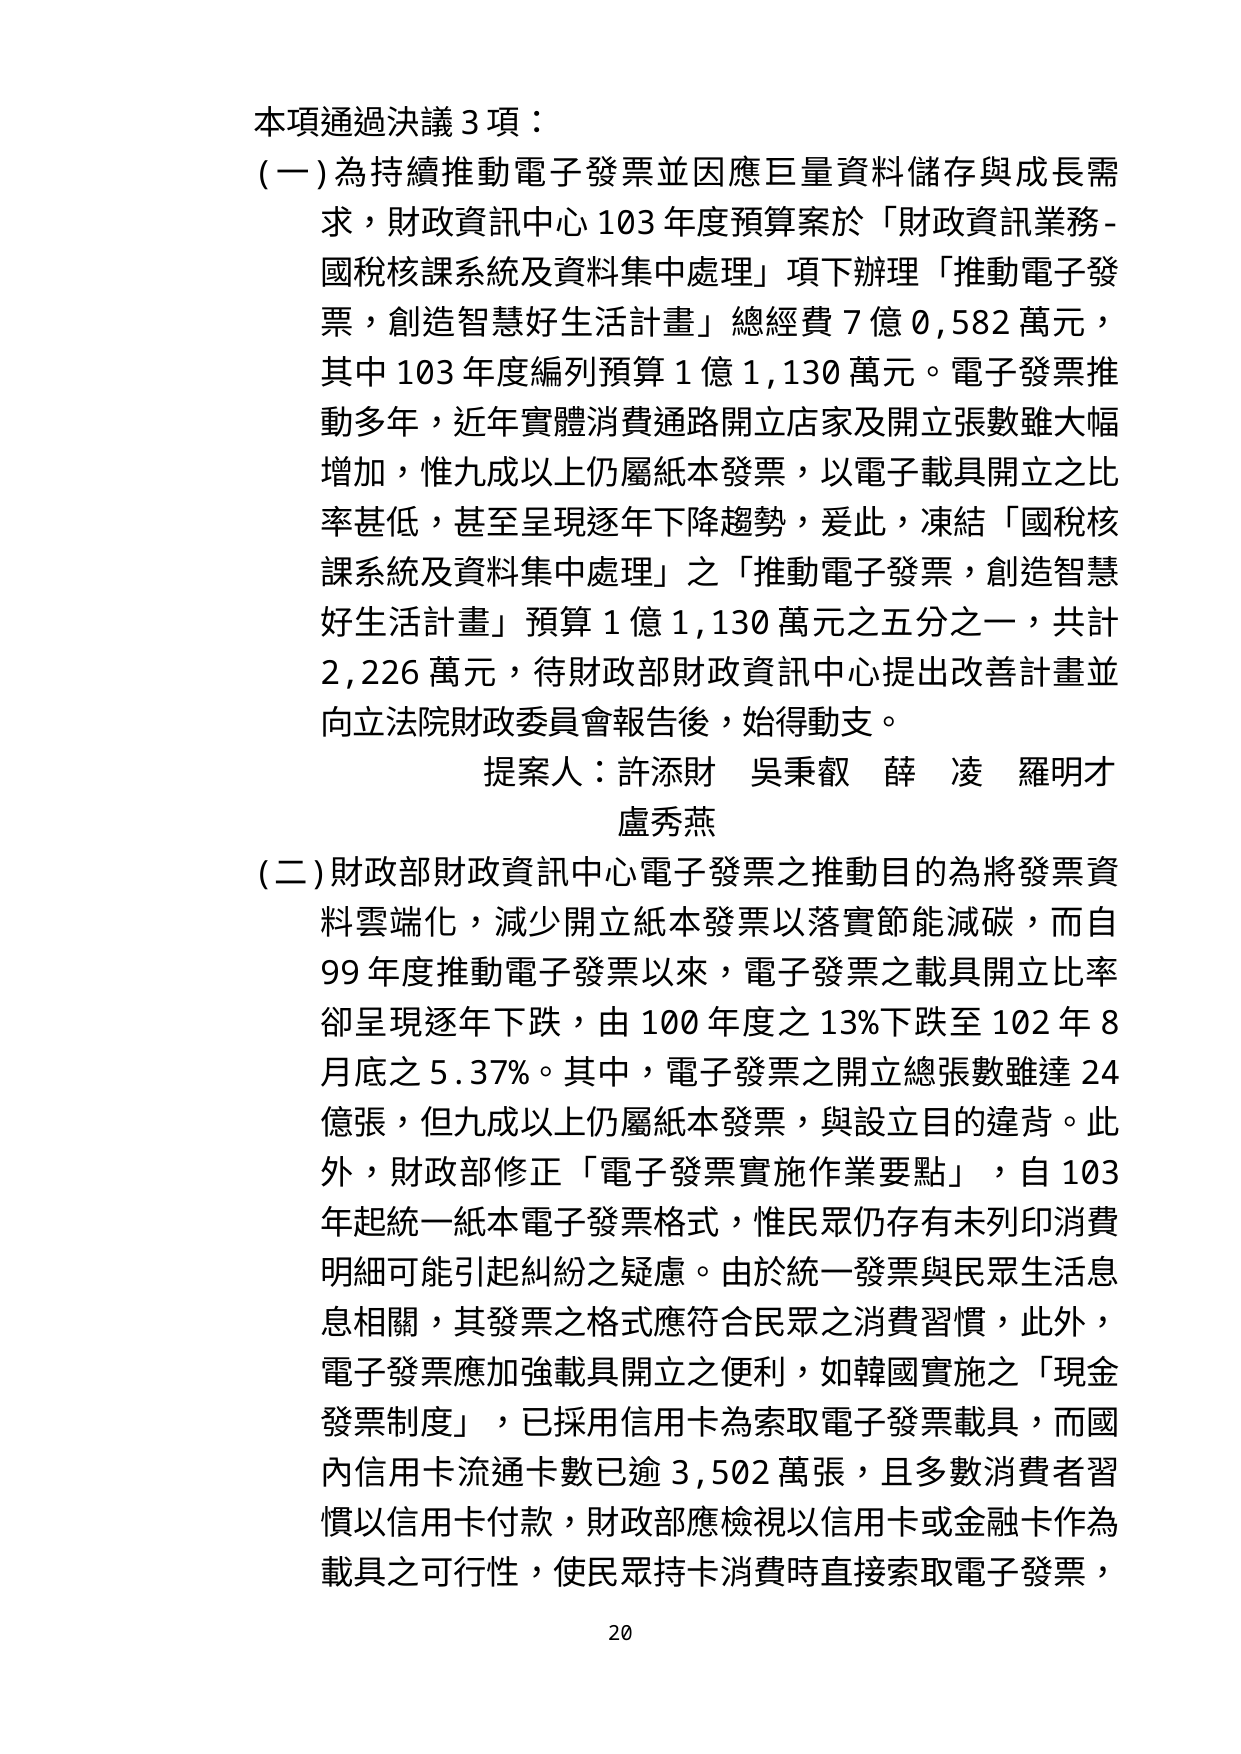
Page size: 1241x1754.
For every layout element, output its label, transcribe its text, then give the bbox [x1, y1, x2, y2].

text (一)為持續推動電子發票並因應巨量資料儲存與成長需求，財政資訊中心103年度預算案於「財政資訊業務-國稅核課系統及資料集中處理」項下辦理「推動電子發票，創造智慧好生活計畫」總經費7億0,582萬元，其中103年度編列預算1億1,130萬元。電子發票推動多年，近年實體消費通路開立店家及開立張數雖大幅增加，惟九成以上仍屬紙本發票，以電子載具開立之比率甚低，甚至呈現逐年下降趨勢，爰此，凍結「國稅核課系統及資料集中處理」之「推動電子發票，創造智慧好生活計畫」預算1億1,130萬元之五分之一，共計2,226萬元，待財政部財政資訊中心提出改善計畫並向立法院財政委員會報告後，始得動支。 [253, 144, 1120, 744]
text 提案人：許添財 吳秉叡 薛 凌 羅明才 盧秀燕 [484, 744, 1120, 844]
text (二)財政部財政資訊中心電子發票之推動目的為將發票資料雲端化，減少開立紙本發票以落實節能減碳，而自99年度推動電子發票以來，電子發票之載具開立比率卻呈現逐年下跌，由100年度之13%下跌至102年8月底之5.37%。其中，電子發票之開立總張數雖達24億張，但九成以上仍屬紙本發票，與設立目的違背。此外，財政部修正「電子發票實施作業要點」，自103年起統一紙本電子發票格式，惟民眾仍存有未列印消費明細可能引起糾紛之疑慮。由於統一發票與民眾生活息息相關，其發票之格式應符合民眾之消費習慣，此外，電子發票應加強載具開立之便利，如韓國實施之「現金發票制度」，已採用信用卡為索取電子發票載具，而國內信用卡流通卡數已逾3,502萬張，且多數消費者習慣以信用卡付款，財政部應檢視以信用卡或金融卡作為載具之可行性，使民眾持卡消費時直接索取電子發票， [253, 844, 1120, 1594]
text 本項通過決議3項： [253, 94, 1120, 144]
